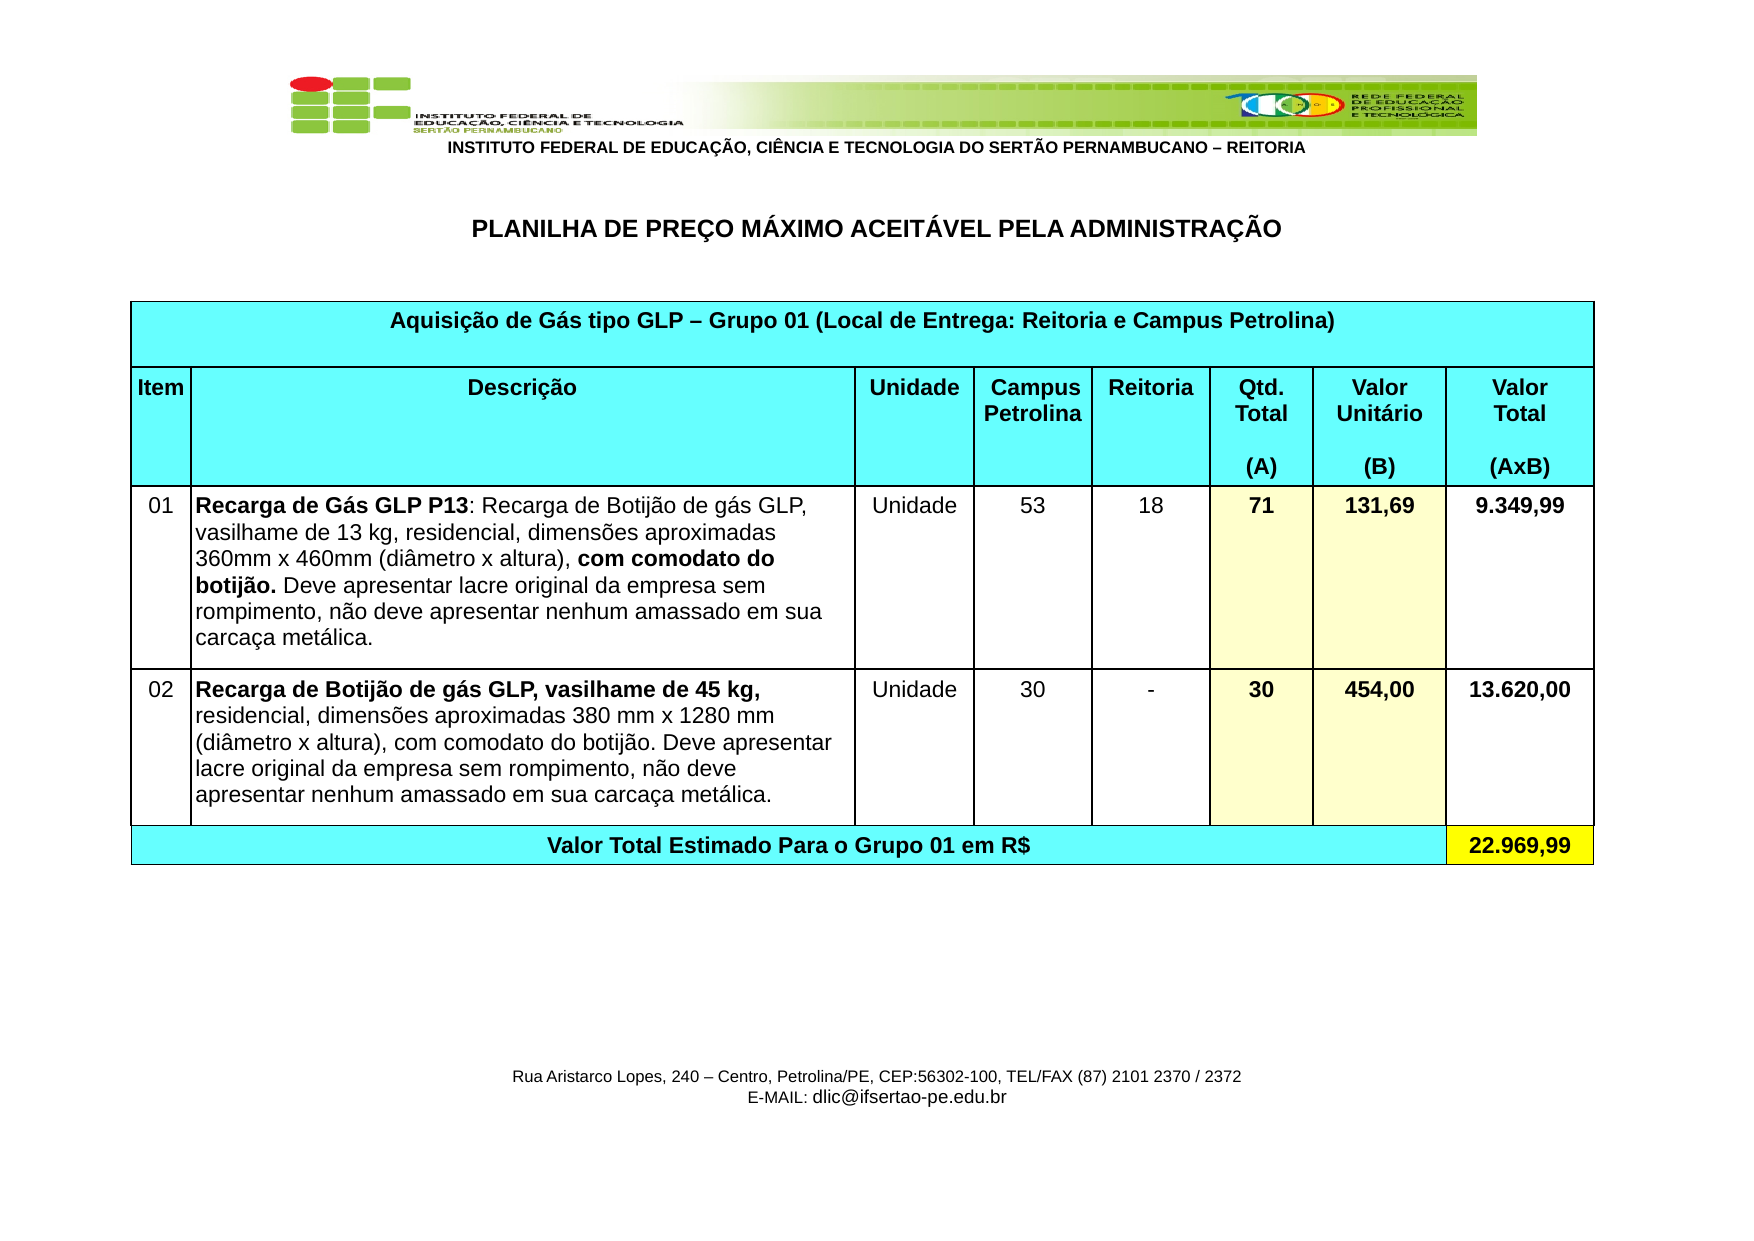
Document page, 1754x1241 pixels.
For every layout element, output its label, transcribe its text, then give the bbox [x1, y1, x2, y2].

table_cell 30 [1211, 670, 1312, 825]
table_cell Qtd. Total (A) [1211, 368, 1312, 485]
table_cell 9.349,99 [1447, 487, 1593, 668]
table_cell 131,69 [1314, 487, 1445, 668]
table_cell Campus Petrolina [975, 368, 1091, 485]
table_cell Unidade [856, 487, 973, 668]
table_cell 02 [132, 670, 190, 825]
table_cell Recarga de Gás GLP P13: Recarga de Botijão de gás GLP, vasilhame de 13 kg, residencial, dimensões aproximadas 360mm x 460mm (diâmetro x altura), com comodato do botijão. Deve apresentar lacre original da empresa sem rompimento, não deve apresentar nenhum amassado em sua carcaça metálica. [192, 487, 854, 668]
table_cell 01 [132, 487, 190, 668]
table_cell - [1093, 670, 1209, 825]
table_cell Item [132, 368, 190, 485]
table_cell Valor Total Estimado Para o Grupo 01 em R$ [132, 826, 1446, 864]
table_cell 71 [1211, 487, 1312, 668]
table_cell 30 [975, 670, 1091, 825]
table_cell Valor Unitário (B) [1314, 368, 1445, 485]
table_cell 13.620,00 [1447, 670, 1593, 825]
table_cell Unidade [856, 670, 973, 825]
table_cell 454,00 [1314, 670, 1445, 825]
text PLANILHA DE PREÇO MÁXIMO ACEITÁVEL PELA ADMINISTRAÇÃO [118, 214, 1636, 243]
table_cell 18 [1093, 487, 1209, 668]
table_cell 22.969,99 [1447, 826, 1593, 864]
table_cell Unidade [856, 368, 973, 485]
table_cell Reitoria [1093, 368, 1209, 485]
table_cell Valor Total (AxB) [1447, 368, 1593, 485]
table_header Aquisição de Gás tipo GLP – Grupo 01 (Local de Entrega: Reitoria e Campus Petrolina) [132, 302, 1593, 366]
table_cell 53 [975, 487, 1091, 668]
table_cell Descrição [192, 368, 854, 485]
table_cell Recarga de Botijão de gás GLP, vasilhame de 45 kg, residencial, dimensões aproximadas 380 mm x 1280 mm (diâmetro x altura), com comodato do botijão. Deve apresentar lacre original da empresa sem rompimento, não deve apresentar nenhum amassado em sua carcaça metálica. [192, 670, 854, 825]
